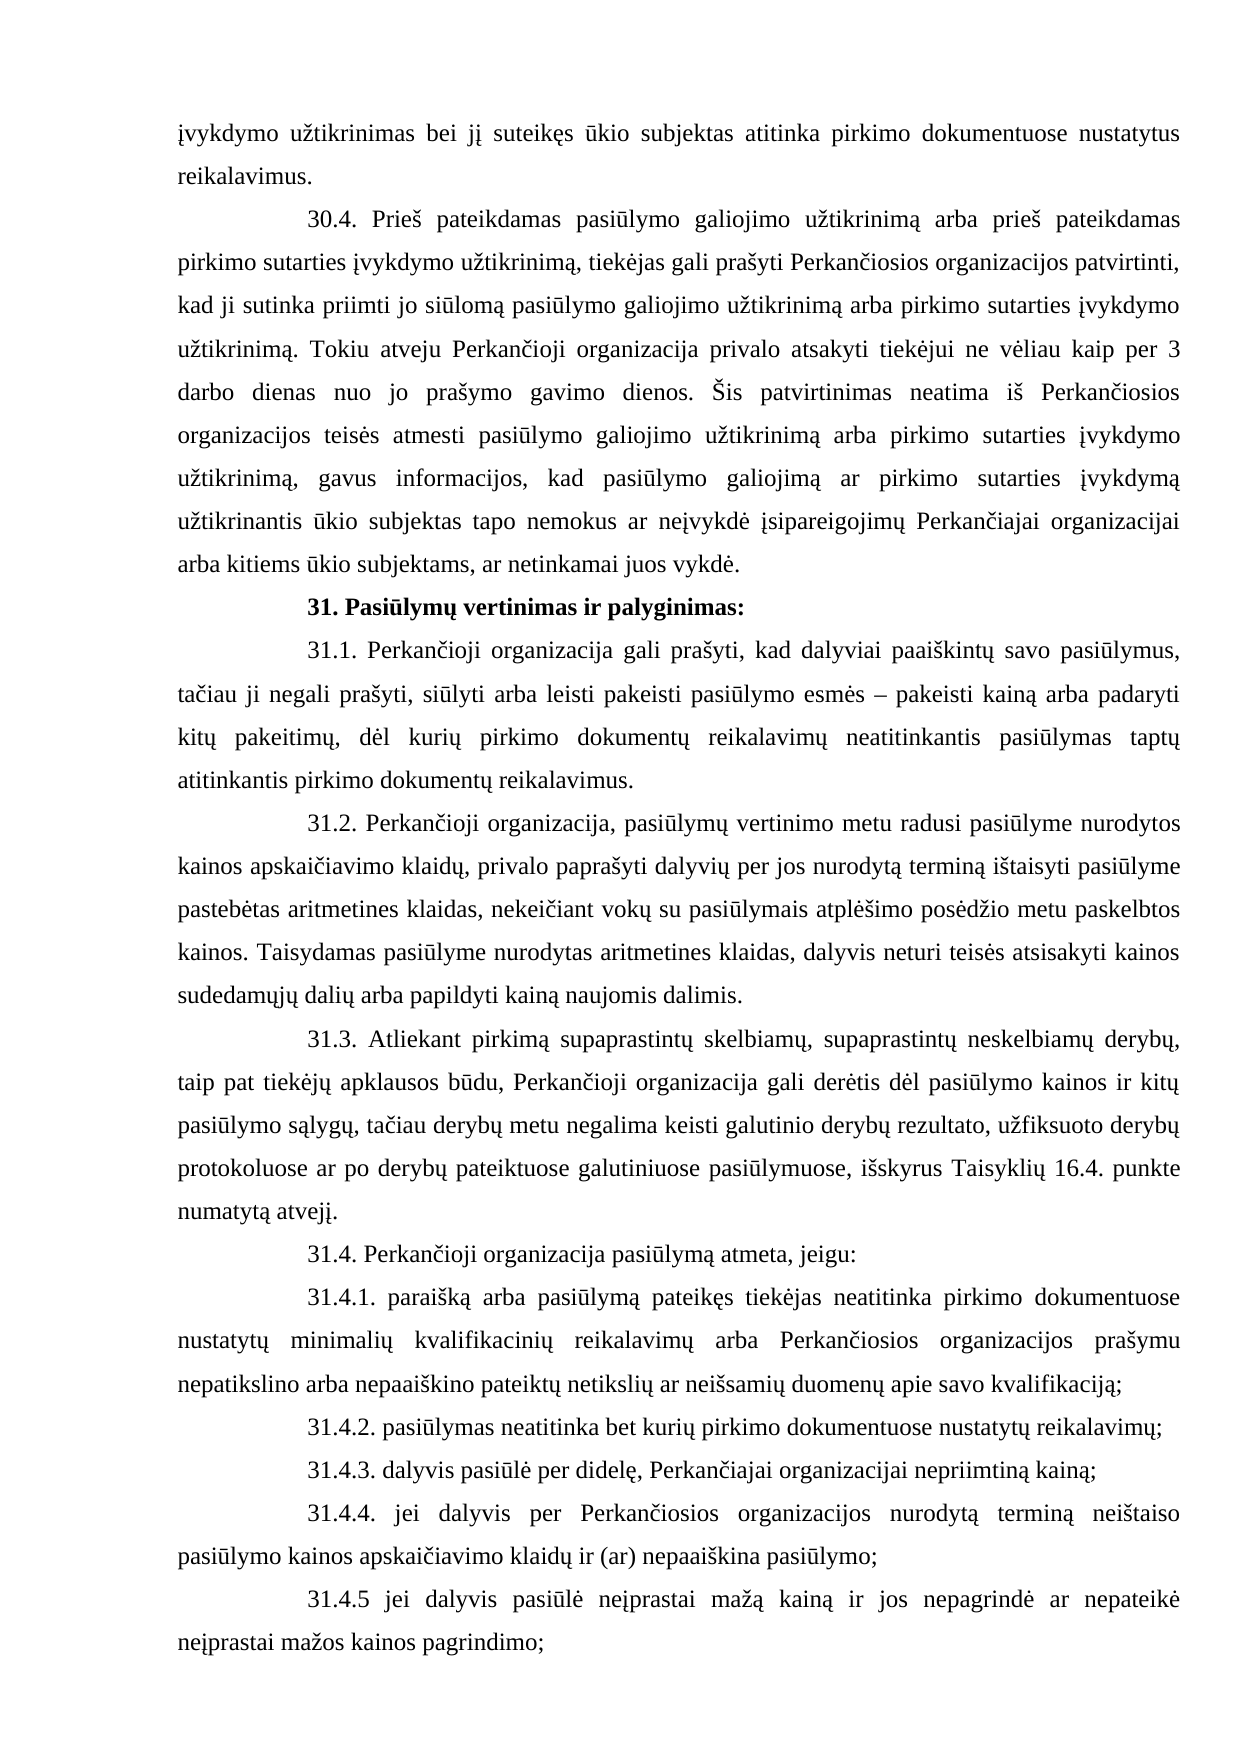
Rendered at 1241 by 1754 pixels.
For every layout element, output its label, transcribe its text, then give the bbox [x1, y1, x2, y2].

text 31.4.2. pasiūlymas neatitinka bet kurių pirkimo dokumentuose nustatytų reikalavimų; [177, 1412, 1181, 1441]
text 31.4.1. paraišką arba pasiūlymą pateikęs tiekėjas neatitinka pirkimo dokumentuose nustatytų minimalių kvalifikacinių reikalavimų arba Perkančiosios organizacijos prašymu nepatikslino arba nepaaiškino pateiktų netikslių ar neišsamių duomenų apie savo kvalifikaciją; [177, 1282, 1181, 1397]
text 31.3. Atliekant pirkimą supaprastintų skelbiamų, supaprastintų neskelbiamų derybų, taip pat tiekėjų apklausos būdu, Perkančioji organizacija gali derėtis dėl pasiūlymo kainos ir kitų pasiūlymo sąlygų, tačiau derybų metu negalima keisti galutinio derybų rezultato, užfiksuoto derybų protokoluose ar po derybų pateiktuose galutiniuose pasiūlymuose, išskyrus Taisyklių 16.4. punkte numatytą atvejį. [177, 1024, 1181, 1225]
text įvykdymo užtikrinimas bei jį suteikęs ūkio subjektas atitinka pirkimo dokumentuose nustatytus reikalavimus. [177, 118, 1181, 190]
text 31. Pasiūlymų vertinimas ir palyginimas: [177, 592, 1181, 621]
text 31.1. Perkančioji organizacija gali prašyti, kad dalyviai paaiškintų savo pasiūlymus, tačiau ji negali prašyti, siūlyti arba leisti pakeisti pasiūlymo esmės – pakeisti kainą arba padaryti kitų pakeitimų, dėl kurių pirkimo dokumentų reikalavimų neatitinkantis pasiūlymas taptų atitinkantis pirkimo dokumentų reikalavimus. [177, 636, 1181, 794]
text 31.2. Perkančioji organizacija, pasiūlymų vertinimo metu radusi pasiūlyme nurodytos kainos apskaičiavimo klaidų, privalo paprašyti dalyvių per jos nurodytą terminą ištaisyti pasiūlyme pastebėtas aritmetines klaidas, nekeičiant vokų su pasiūlymais atplėšimo posėdžio metu paskelbtos kainos. Taisydamas pasiūlyme nurodytas aritmetines klaidas, dalyvis neturi teisės atsisakyti kainos sudedamųjų dalių arba papildyti kainą naujomis dalimis. [177, 808, 1181, 1009]
text 30.4. Prieš pateikdamas pasiūlymo galiojimo užtikrinimą arba prieš pateikdamas pirkimo sutarties įvykdymo užtikrinimą, tiekėjas gali prašyti Perkančiosios organizacijos patvirtinti, kad ji sutinka priimti jo siūlomą pasiūlymo galiojimo užtikrinimą arba pirkimo sutarties įvykdymo užtikrinimą. Tokiu atveju Perkančioji organizacija privalo atsakyti tiekėjui ne vėliau kaip per 3 darbo dienas nuo jo prašymo gavimo dienos. Šis patvirtinimas neatima iš Perkančiosios organizacijos teisės atmesti pasiūlymo galiojimo užtikrinimą arba pirkimo sutarties įvykdymo užtikrinimą, gavus informacijos, kad pasiūlymo galiojimą ar pirkimo sutarties įvykdymą užtikrinantis ūkio subjektas tapo nemokus ar neįvykdė įsipareigojimų Perkančiajai organizacijai arba kitiems ūkio subjektams, ar netinkamai juos vykdė. [177, 204, 1181, 578]
text 31.4. Perkančioji organizacija pasiūlymą atmeta, jeigu: [177, 1239, 1181, 1268]
text 31.4.4. jei dalyvis per Perkančiosios organizacijos nurodytą terminą neištaiso pasiūlymo kainos apskaičiavimo klaidų ir (ar) nepaaiškina pasiūlymo; [177, 1498, 1181, 1570]
text 31.4.5 jei dalyvis pasiūlė neįprastai mažą kainą ir jos nepagrindė ar nepateikė neįprastai mažos kainos pagrindimo; [177, 1584, 1181, 1656]
text 31.4.3. dalyvis pasiūlė per didelę, Perkančiajai organizacijai nepriimtiną kainą; [177, 1455, 1181, 1484]
